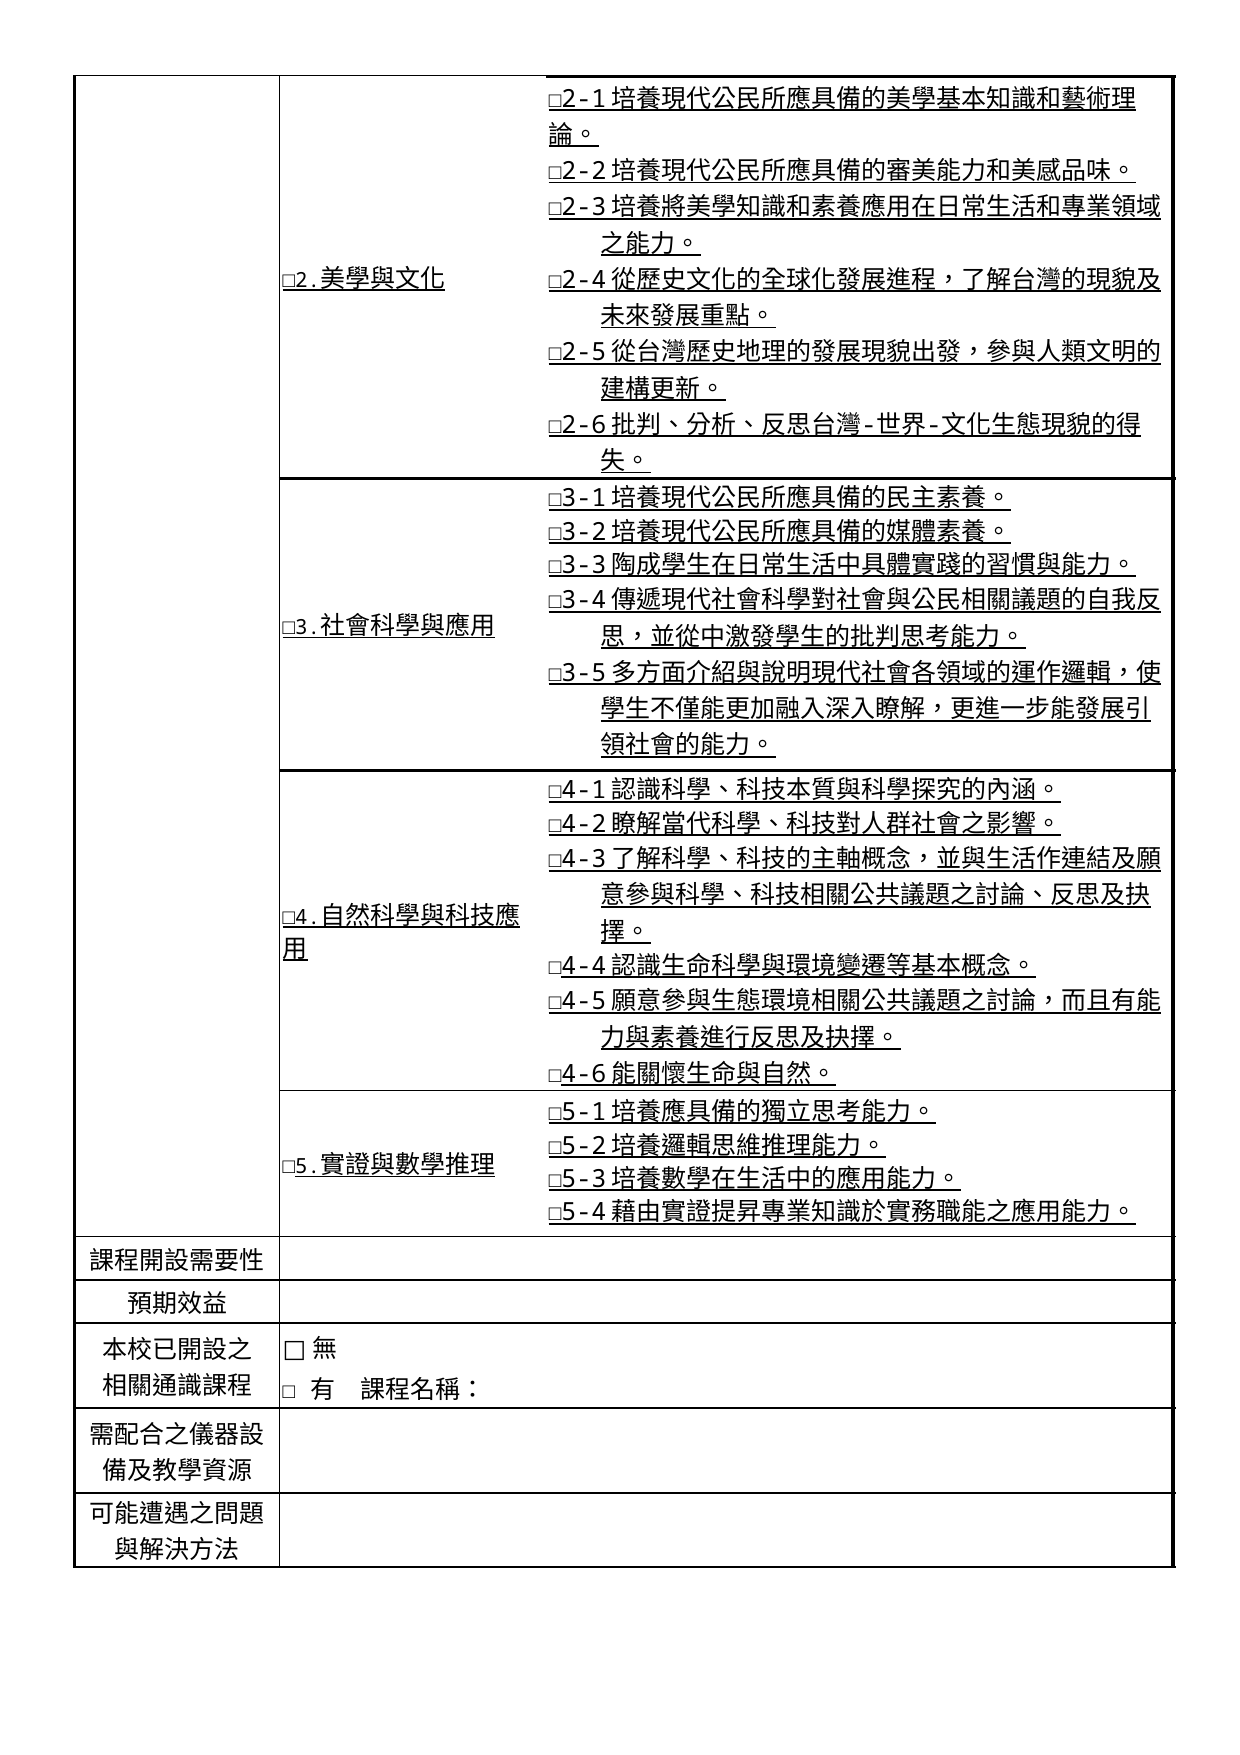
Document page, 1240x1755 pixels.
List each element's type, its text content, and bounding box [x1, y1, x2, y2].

table_cell □5-1培養應具備的獨立思考能力。 □5-2培養邏輯思維推理能力。 □5-3培養數學在生活中的應用能力。 □5-4藉由實證提昇專業知識於實務職能之應用能力。 [546, 1091, 1171, 1236]
table_cell 無 □ 有 課程名稱： [280, 1324, 1171, 1407]
table_cell 需配合之儀器設備及教學資源 [76, 1409, 279, 1492]
table_cell 可能遭遇之問題與解決方法 [76, 1494, 279, 1566]
table_cell □2.美學與文化 [280, 76, 546, 477]
table_cell [280, 1237, 1171, 1279]
table_cell □4.自然科學與科技應用 [280, 772, 546, 1089]
table_cell □5.實證與數學推理 [280, 1091, 546, 1236]
table_cell □3-1培養現代公民所應具備的民主素養。 □3-2培養現代公民所應具備的媒體素養。 □3-3陶成學生在日常生活中具體實踐的習慣與能力。 □3-4傳遞現代社會科學對社會與公民相關議題的自我反思，並從中激發學生的批判思考能力。 □3-5多方面介紹與說明現代社會各領域的運作邏輯，使學生不僅能更加融入深入瞭解，更進一步能發展引領社會的能力。 [546, 480, 1171, 769]
table_cell □2-1培養現代公民所應具備的美學基本知識和藝術理論。 □2-2培養現代公民所應具備的審美能力和美感品味。 □2-3培養將美學知識和素養應用在日常生活和專業領域之能力。 □2-4從歷史文化的全球化發展進程，了解台灣的現貌及未來發展重點。 □2-5從台灣歷史地理的發展現貌出發，參與人類文明的建構更新。 □2-6批判、分析、反思台灣-世界-文化生態現貌的得失。 [546, 78, 1171, 477]
table_cell [280, 1494, 1171, 1566]
table_cell [280, 1281, 1171, 1322]
table_cell □4-1認識科學、科技本質與科學探究的內涵。 □4-2瞭解當代科學、科技對人群社會之影響。 □4-3了解科學、科技的主軸概念，並與生活作連結及願意參與科學、科技相關公共議題之討論、反思及抉擇。 □4-4認識生命科學與環境變遷等基本概念。 □4-5願意參與生態環境相關公共議題之討論，而且有能力與素養進行反思及抉擇。 □4-6能關懷生命與自然。 [546, 772, 1171, 1089]
table_cell 本校已開設之 相關通識課程 [76, 1324, 279, 1407]
table_cell [76, 76, 279, 1236]
table_cell [280, 1409, 1171, 1492]
table_cell □3.社會科學與應用 [280, 480, 546, 769]
table_cell 預期效益 [76, 1281, 279, 1322]
table_cell 課程開設需要性 [76, 1237, 279, 1279]
